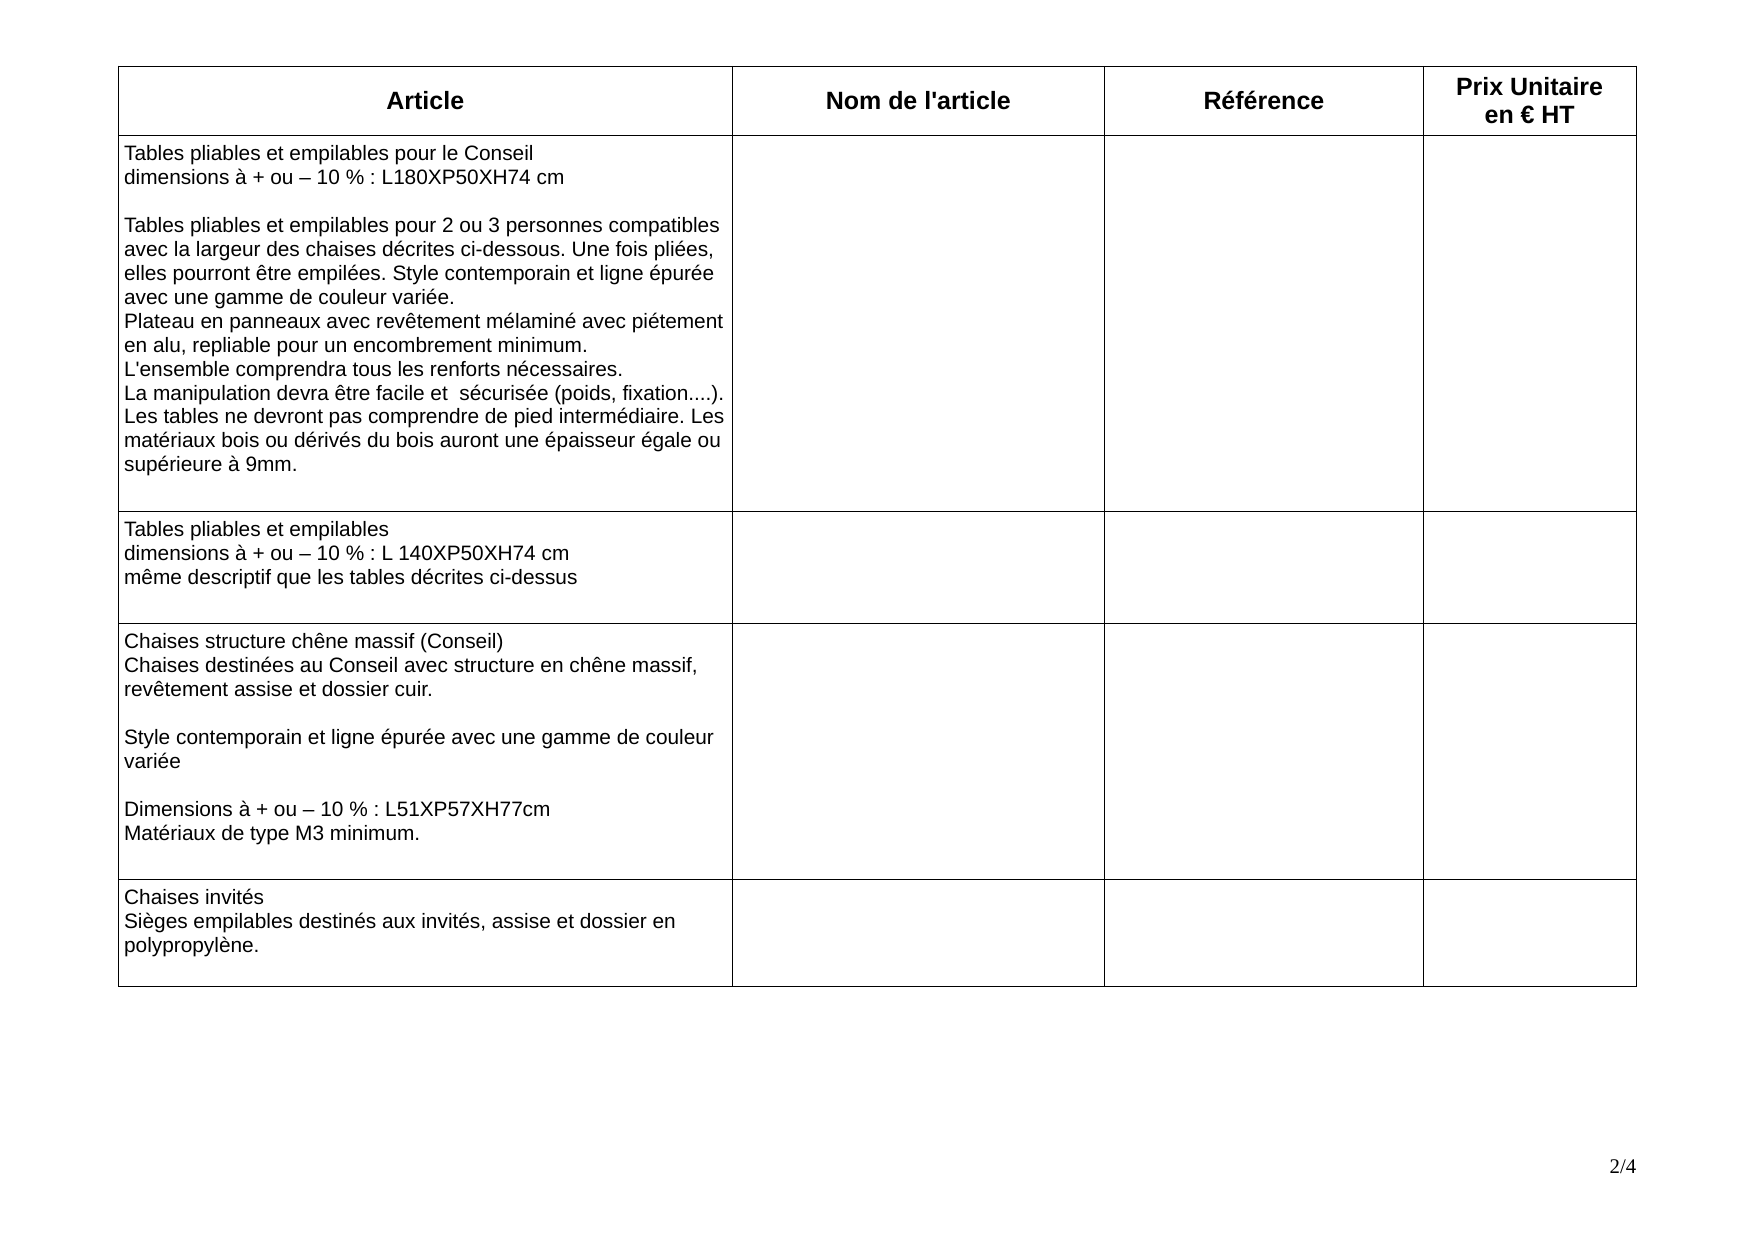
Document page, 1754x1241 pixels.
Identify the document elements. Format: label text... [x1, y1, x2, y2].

table_cell [1105, 880, 1423, 986]
table_cell [1424, 512, 1636, 623]
table_cell Tables pliables et empilables dimensions à + ou – 10 % : L 140XP50XH74 cm même descriptif que les tables décrites ci-dessus [119, 512, 732, 623]
table_cell [733, 512, 1104, 623]
table_cell [733, 624, 1104, 879]
table_cell Tables pliables et empilables pour le Conseil dimensions à + ou – 10 % : L180XP50XH74 cm Tables pliables et empilables pour 2 ou 3 personnes compatibles avec la largeur des chaises décrites ci-dessous. Une fois pliées, elles pourront être empilées. Style contemporain et ligne épurée avec une gamme de couleur variée. Plateau en panneaux avec revêtement mélaminé avec piétement en alu, repliable pour un encombrement minimum. L'ensemble comprendra tous les renforts nécessaires. La manipulation devra être facile et sécurisée (poids, fixation....). Les tables ne devront pas comprendre de pied intermédiaire. Les matériaux bois ou dérivés du bois auront une épaisseur égale ou supérieure à 9mm. [119, 136, 732, 511]
table_cell Prix Unitaire en € HT [1424, 67, 1636, 135]
table_cell [733, 880, 1104, 986]
table_cell [1105, 136, 1423, 511]
table_cell [1105, 512, 1423, 623]
table_cell Chaises invités Sièges empilables destinés aux invités, assise et dossier en polypropylène. [119, 880, 732, 986]
table_cell [1105, 624, 1423, 879]
table_cell Chaises structure chêne massif (Conseil) Chaises destinées au Conseil avec structure en chêne massif, revêtement assise et dossier cuir. Style contemporain et ligne épurée avec une gamme de couleur variée Dimensions à + ou – 10 % : L51XP57XH77cm Matériaux de type M3 minimum. [119, 624, 732, 879]
table_cell [1424, 624, 1636, 879]
table_cell Référence [1105, 67, 1423, 135]
table_cell Article [119, 67, 732, 135]
table_cell Nom de l'article [733, 67, 1104, 135]
table_cell [1424, 136, 1636, 511]
table_cell [733, 136, 1104, 511]
table_cell [1424, 880, 1636, 986]
